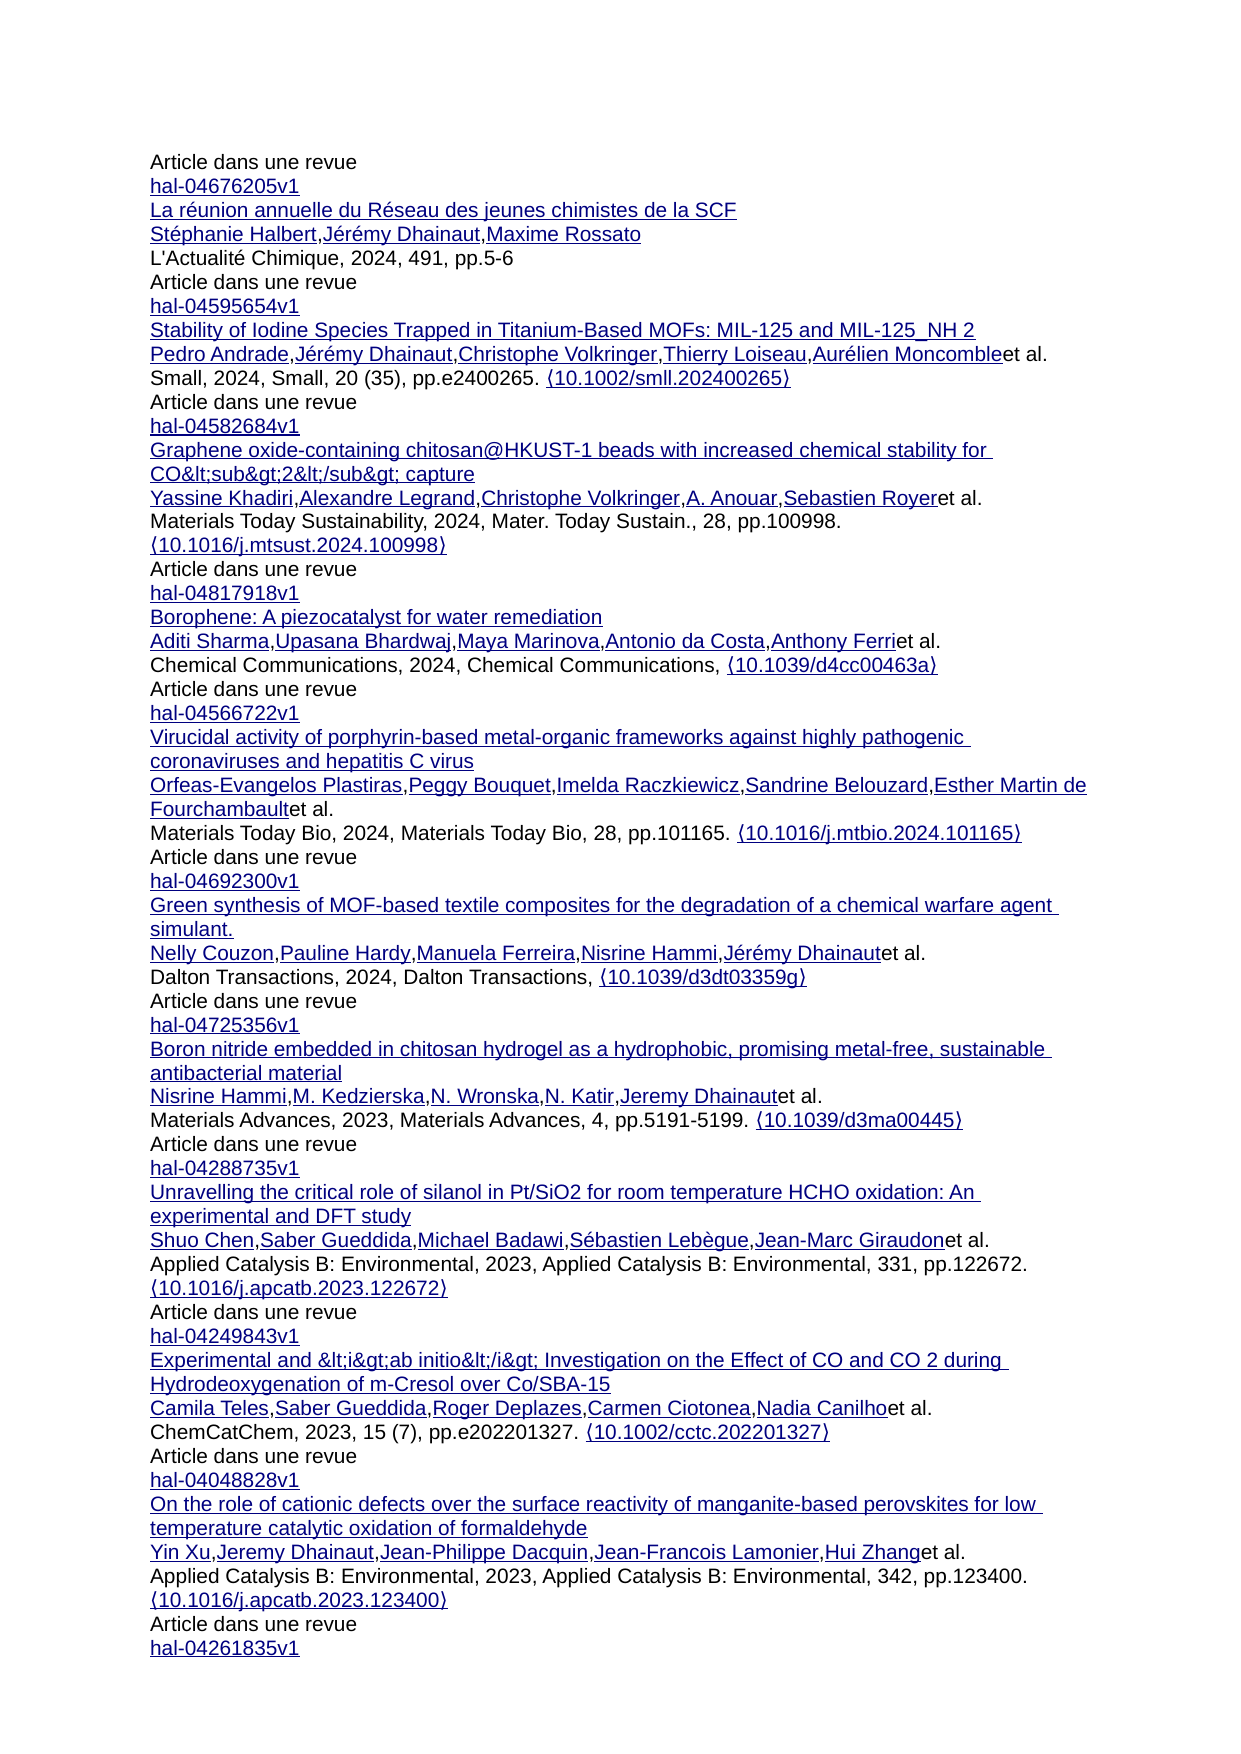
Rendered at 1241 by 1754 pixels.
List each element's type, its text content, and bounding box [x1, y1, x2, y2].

table_cell Unravelling the critical role of silanol in Pt/SiO2 for room temperature HCHO oxidation: An experimental and DFT study Shuo Chen,Saber Gueddida,Michael Badawi,Sébastien Lebègue,Jean-Marc Giraudonet al. Applied Catalysis B: Environmental, 2023, Applied Catalysis B: Environmental, 331, pp.122672. ⟨10.1016/j.apcatb.2023.122672⟩ Article dans une revue hal-04249843v1 [150, 1180, 1090, 1348]
table_cell Green synthesis of MOF-based textile composites for the degradation of a chemical warfare agent simulant. Nelly Couzon,Pauline Hardy,Manuela Ferreira,Nisrine Hammi,Jérémy Dhainautet al. Dalton Transactions, 2024, Dalton Transactions, ⟨10.1039/d3dt03359g⟩ Article dans une revue hal-04725356v1 [150, 893, 1090, 1036]
table_cell Graphene oxide-containing chitosan@HKUST-1 beads with increased chemical stability for CO&lt;sub&gt;2&lt;/sub&gt; capture Yassine Khadiri,Alexandre Legrand,Christophe Volkringer,A. Anouar,Sebastien Royeret al. Materials Today Sustainability, 2024, Mater. Today Sustain., 28, pp.100998. ⟨10.1016/j.mtsust.2024.100998⟩ Article dans une revue hal-04817918v1 [150, 438, 1090, 605]
table_cell Stability of Iodine Species Trapped in Titanium‐Based MOFs: MIL‐125 and MIL‐125_NH 2 Pedro Andrade,Jérémy Dhainaut,Christophe Volkringer,Thierry Loiseau,Aurélien Moncombleet al. Small, 2024, Small, 20 (35), pp.e2400265. ⟨10.1002/smll.202400265⟩ Article dans une revue hal-04582684v1 [150, 318, 1090, 437]
table_cell La réunion annuelle du Réseau des jeunes chimistes de la SCF Stéphanie Halbert,Jérémy Dhainaut,Maxime Rossato L'Actualité Chimique, 2024, 491, pp.5-6 Article dans une revue hal-04595654v1 [150, 198, 1090, 318]
table_cell Boron nitride embedded in chitosan hydrogel as a hydrophobic, promising metal-free, sustainable antibacterial material Nisrine Hammi,M. Kedzierska,N. Wronska,N. Katir,Jeremy Dhainautet al. Materials Advances, 2023, Materials Advances, 4, pp.5191-5199. ⟨10.1039/d3ma00445⟩ Article dans une revue hal-04288735v1 [150, 1036, 1090, 1180]
table_cell Experimental and &lt;i&gt;ab initio&lt;/i&gt; Investigation on the Effect of CO and CO 2 during Hydrodeoxygenation of m‐Cresol over Co/SBA‐15 Camila Teles,Saber Gueddida,Roger Deplazes,Carmen Ciotonea,Nadia Canilhoet al. ChemCatChem, 2023, 15 (7), pp.e202201327. ⟨10.1002/cctc.202201327⟩ Article dans une revue hal-04048828v1 [150, 1348, 1090, 1492]
table_cell Borophene: A piezocatalyst for water remediation Aditi Sharma,Upasana Bhardwaj,Maya Marinova,Antonio da Costa,Anthony Ferriet al. Chemical Communications, 2024, Chemical Communications, ⟨10.1039/d4cc00463a⟩ Article dans une revue hal-04566722v1 [150, 605, 1090, 725]
table_cell Article dans une revue hal-04676205v1 [150, 150, 1090, 198]
table_cell Virucidal activity of porphyrin-based metal-organic frameworks against highly pathogenic coronaviruses and hepatitis C virus Orfeas-Evangelos Plastiras,Peggy Bouquet,Imelda Raczkiewicz,Sandrine Belouzard,Esther Martin de Fourchambaultet al. Materials Today Bio, 2024, Materials Today Bio, 28, pp.101165. ⟨10.1016/j.mtbio.2024.101165⟩ Article dans une revue hal-04692300v1 [150, 725, 1090, 893]
table_cell On the role of cationic defects over the surface reactivity of manganite-based perovskites for low temperature catalytic oxidation of formaldehyde Yin Xu,Jeremy Dhainaut,Jean-Philippe Dacquin,Jean-Francois Lamonier,Hui Zhanget al. Applied Catalysis B: Environmental, 2023, Applied Catalysis B: Environmental, 342, pp.123400. ⟨10.1016/j.apcatb.2023.123400⟩ Article dans une revue hal-04261835v1 [150, 1492, 1090, 1659]
